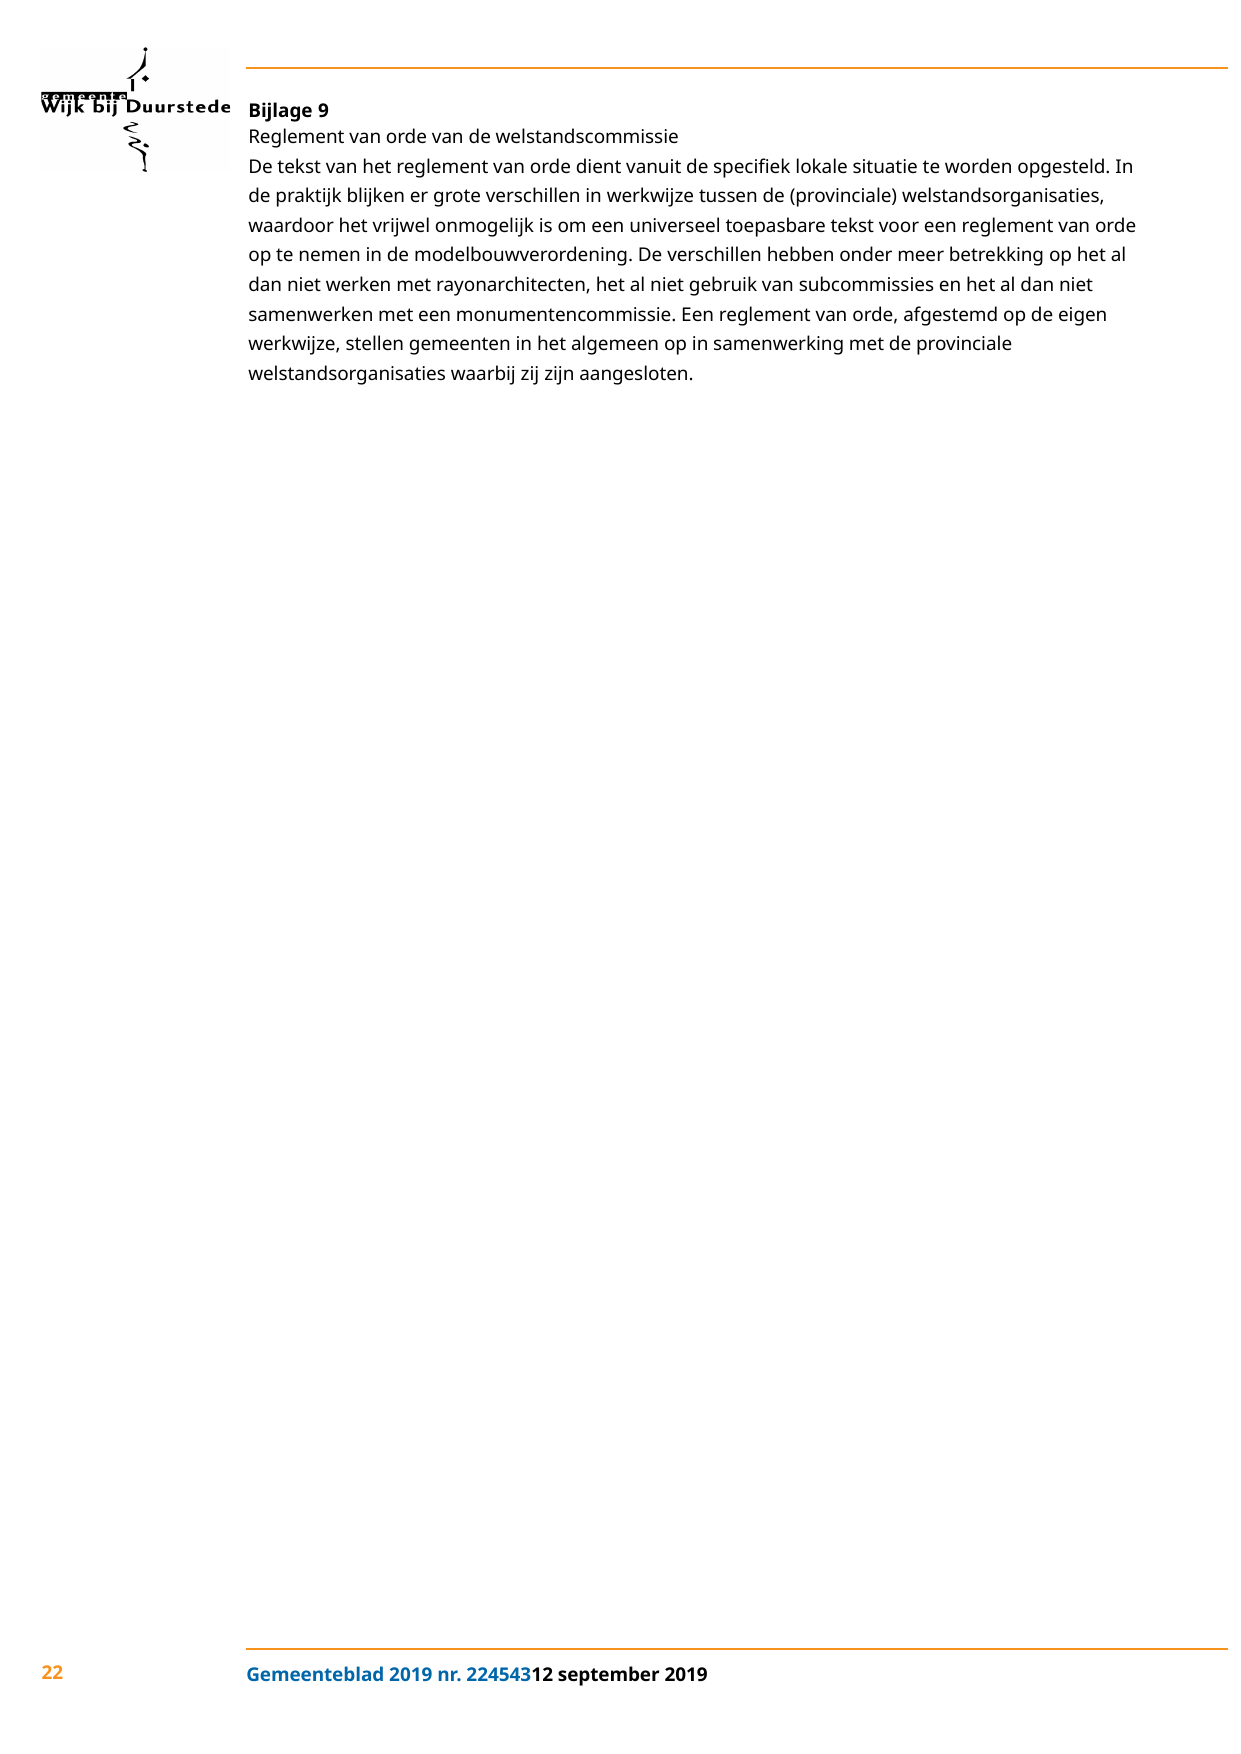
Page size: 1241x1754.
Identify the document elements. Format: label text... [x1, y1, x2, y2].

picture [41, 47, 231, 172]
text Reglement van orde van de welstandscommissie [248, 123, 1152, 149]
text De tekst van het reglement van orde dient vanuit de specifiek lokale situatie te worden opgesteld. In de praktijk blijken er grote verschillen in werkwijze tussen de (provinciale) welstandsorganisaties, waardoor het vrijwel onmogelijk is om een universeel toepasbare tekst voor een reglement van orde op te nemen in de modelbouwverordening. De verschillen hebben onder meer betrekking op het al dan niet werken met rayonarchitecten, het al niet gebruik van subcommissies en het al dan niet samenwerken met een monumentencommissie. Een reglement van orde, afgestemd op de eigen werkwijze, stellen gemeenten in het algemeen op in samenwerking met de provinciale welstandsorganisaties waarbij zij zijn aangesloten. [248, 153, 1152, 386]
text Bijlage 9 [248, 95, 1152, 123]
